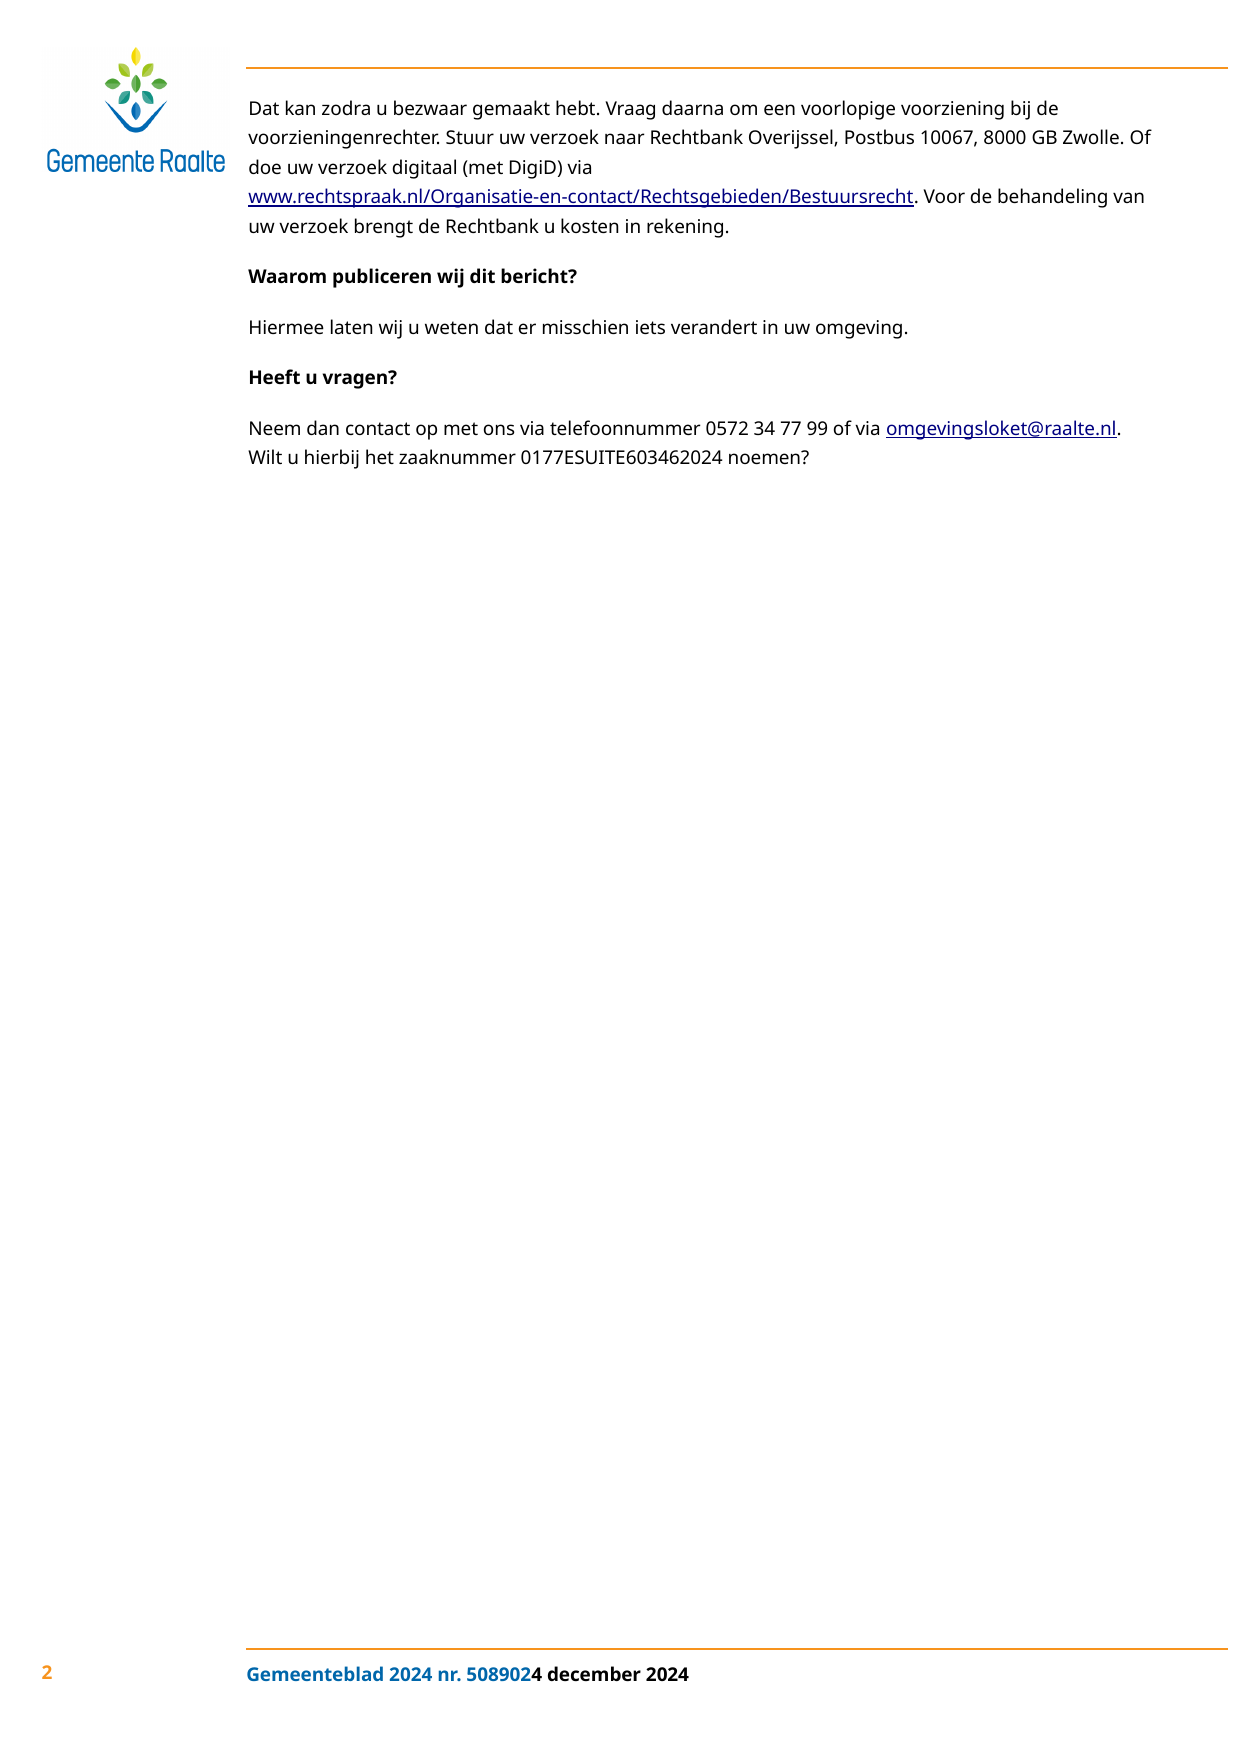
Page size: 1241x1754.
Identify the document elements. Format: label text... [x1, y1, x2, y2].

picture [41, 47, 231, 172]
text Heeft u vragen? [248, 364, 1152, 390]
text Waarom publiceren wij dit bericht? [248, 263, 1152, 289]
text Neem dan contact op met ons via telefoonnummer 0572 34 77 99 of via omgevingsloket@raalte.nl. Wilt u hierbij het zaaknummer 0177ESUITE603462024 noemen? [248, 415, 1152, 470]
text Dat kan zodra u bezwaar gemaakt hebt. Vraag daarna om een voorlopige voorziening bij de voorzieningenrechter. Stuur uw verzoek naar Rechtbank Overijssel, Postbus 10067, 8000 GB Zwolle. Of doe uw verzoek digitaal (met DigiD) via www.rechtspraak.nl/Organisatie-en-contact/Rechtsgebieden/Bestuursrecht. Voor de behandeling van uw verzoek brengt de Rechtbank u kosten in rekening. [248, 95, 1152, 239]
text Hiermee laten wij u weten dat er misschien iets verandert in uw omgeving. [248, 314, 1152, 340]
